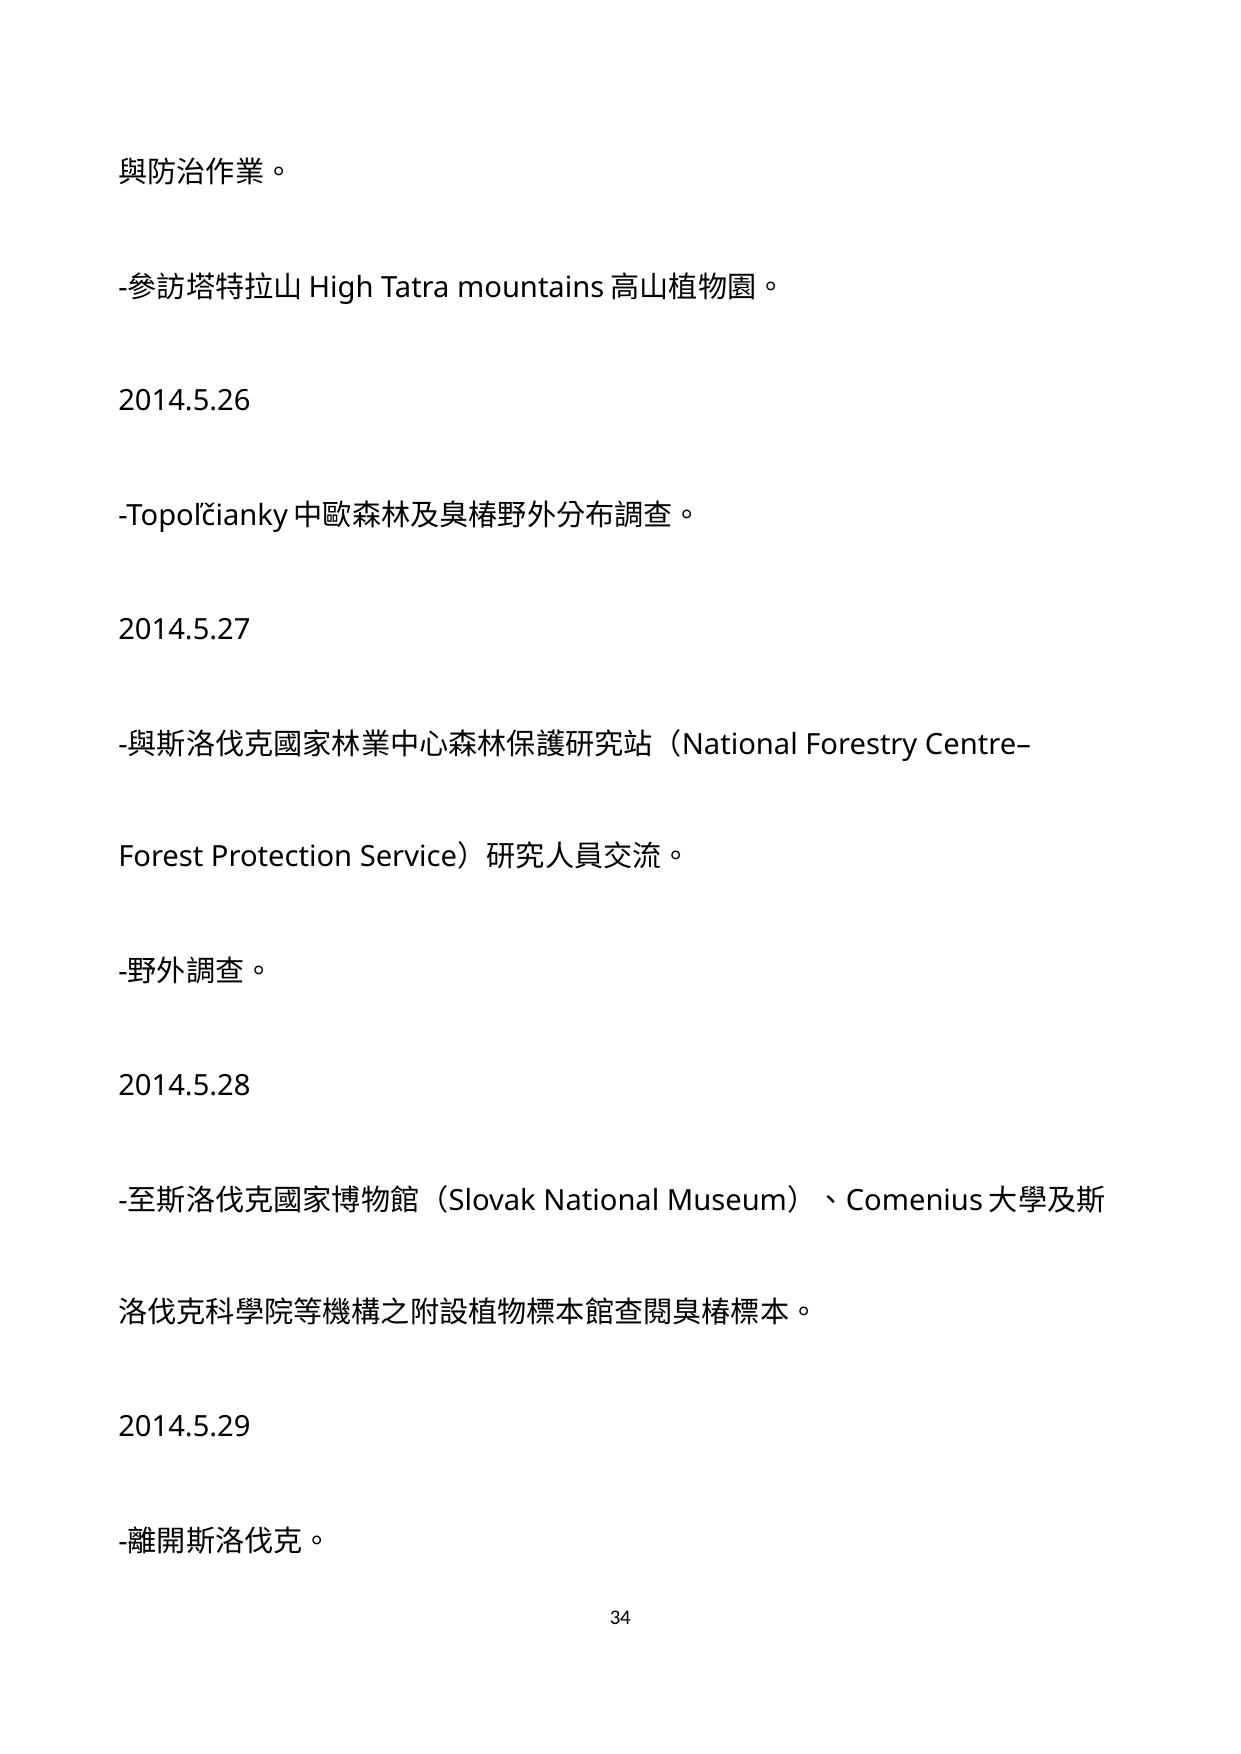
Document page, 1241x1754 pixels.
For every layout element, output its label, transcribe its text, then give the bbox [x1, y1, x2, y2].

text -野外調查。 [118, 931, 1122, 1006]
text -至斯洛伐克國家博物館（Slovak National Museum）、Comenius大學及斯洛伐克科學院等機構之附設植物標本館查閱臭椿標本。 [118, 1160, 1122, 1347]
text -離開斯洛伐克。 [118, 1501, 1122, 1576]
text 2014.5.29 [118, 1387, 1122, 1462]
text -參訪塔特拉山High Tatra mountains高山植物園。 [118, 247, 1122, 322]
text -與斯洛伐克國家林業中心森林保護研究站（National Forestry Centre– Forest Protection Service）研究人員交流。 [118, 704, 1122, 892]
text 2014.5.28 [118, 1046, 1122, 1121]
text -Topoľčianky中歐森林及臭椿野外分布調查。 [118, 476, 1122, 551]
text 2014.5.26 [118, 362, 1122, 437]
text 與防治作業。 [118, 132, 1122, 207]
text 2014.5.27 [118, 591, 1122, 666]
